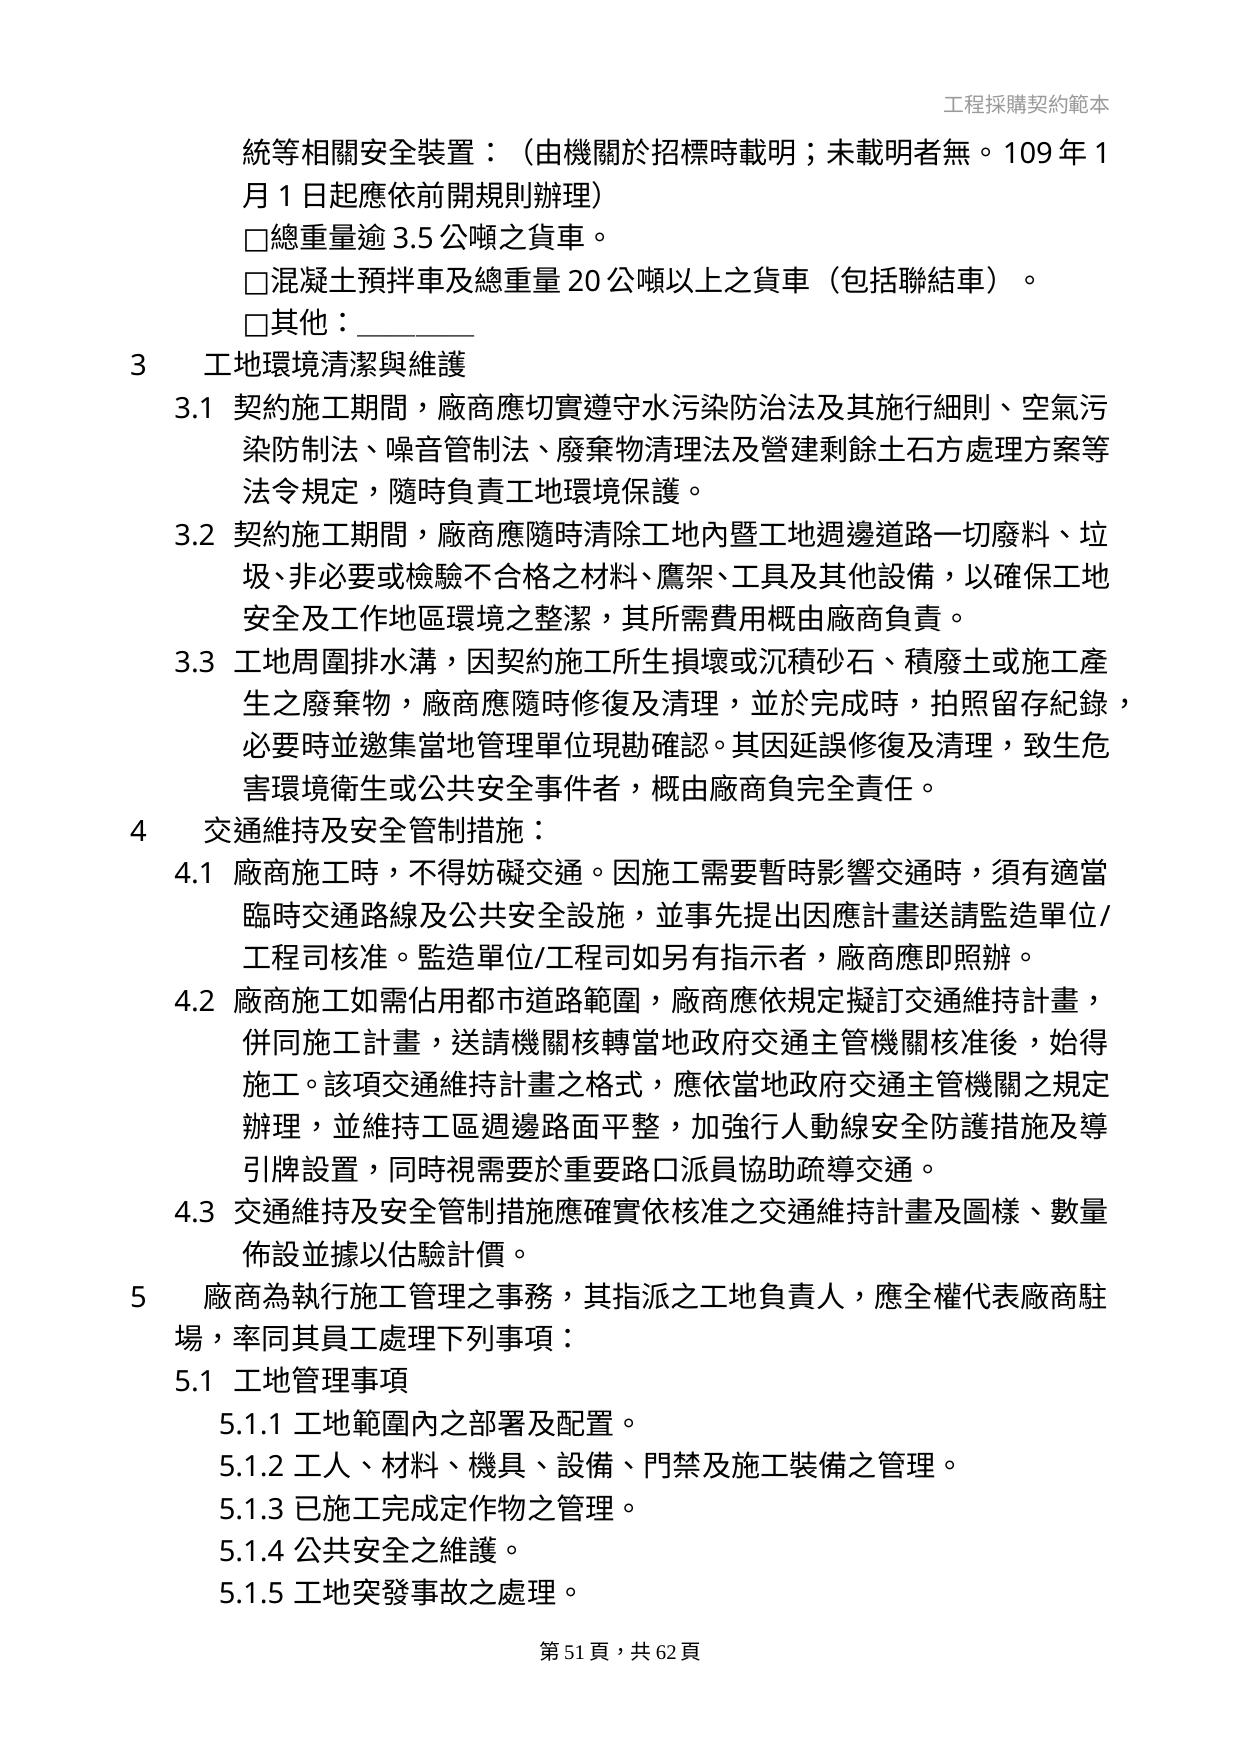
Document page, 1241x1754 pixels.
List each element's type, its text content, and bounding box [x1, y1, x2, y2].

list 工地突發事故之處理。 [218, 1570, 1110, 1612]
list 契約施工期間，廠商應切實遵守水污染防治法及其施行細則、空氣污染防制法、噪音管制法、廢棄物清理法及營建剩餘土石方處理方案等法令規定，隨時負責工地環境保護。 [174, 384, 1110, 511]
list 公共安全之維護。 [218, 1528, 1110, 1570]
list 工地範圍內之部署及配置。 [218, 1400, 1110, 1443]
list 統等相關安全裝置：（由機關於招標時載明；未載明者無。109年1月1日起應依前開規則辦理） [174, 130, 1110, 215]
list 工人、材料、機具、設備、門禁及施工裝備之管理。 [218, 1443, 1110, 1485]
list 廠商施工如需佔用都市道路範圍，廠商應依規定擬訂交通維持計畫，併同施工計畫，送請機關核轉當地政府交通主管機關核准後，始得施工。該項交通維持計畫之格式，應依當地政府交通主管機關之規定辦理，並維持工區週邊路面平整，加強行人動線安全防護措施及導引牌設置，同時視需要於重要路口派員協助疏導交通。 [174, 977, 1110, 1189]
list 交通維持及安全管制措施應確實依核准之交通維持計畫及圖樣、數量佈設並據以估驗計價。 [174, 1189, 1110, 1273]
text □總重量逾3.5公噸之貨車。 [242, 215, 1110, 257]
text □其他：＿＿＿＿ [242, 299, 1110, 342]
list 工地環境清潔與維護 [130, 342, 1110, 384]
list 契約施工期間，廠商應隨時清除工地內暨工地週邊道路一切廢料、垃圾、非必要或檢驗不合格之材料、鷹架、工具及其他設備，以確保工地安全及工作地區環境之整潔，其所需費用概由廠商負責。 [174, 511, 1110, 638]
list 工地管理事項 [174, 1358, 1110, 1400]
list 廠商為執行施工管理之事務，其指派之工地負責人，應全權代表廠商駐場，率同其員工處理下列事項： [130, 1273, 1110, 1358]
list 交通維持及安全管制措施： [130, 807, 1110, 850]
list 廠商施工時，不得妨礙交通。因施工需要暫時影響交通時，須有適當臨時交通路線及公共安全設施，並事先提出因應計畫送請監造單位/工程司核准。監造單位/工程司如另有指示者，廠商應即照辦。 [174, 850, 1110, 977]
text □混凝土預拌車及總重量20公噸以上之貨車（包括聯結車）。 [242, 257, 1110, 299]
list 已施工完成定作物之管理。 [218, 1485, 1110, 1528]
list 工地周圍排水溝，因契約施工所生損壞或沉積砂石、積廢土或施工產生之廢棄物，廠商應隨時修復及清理，並於完成時，拍照留存紀錄，必要時並邀集當地管理單位現勘確認。其因延誤修復及清理，致生危害環境衛生或公共安全事件者，概由廠商負完全責任。 [174, 638, 1110, 807]
